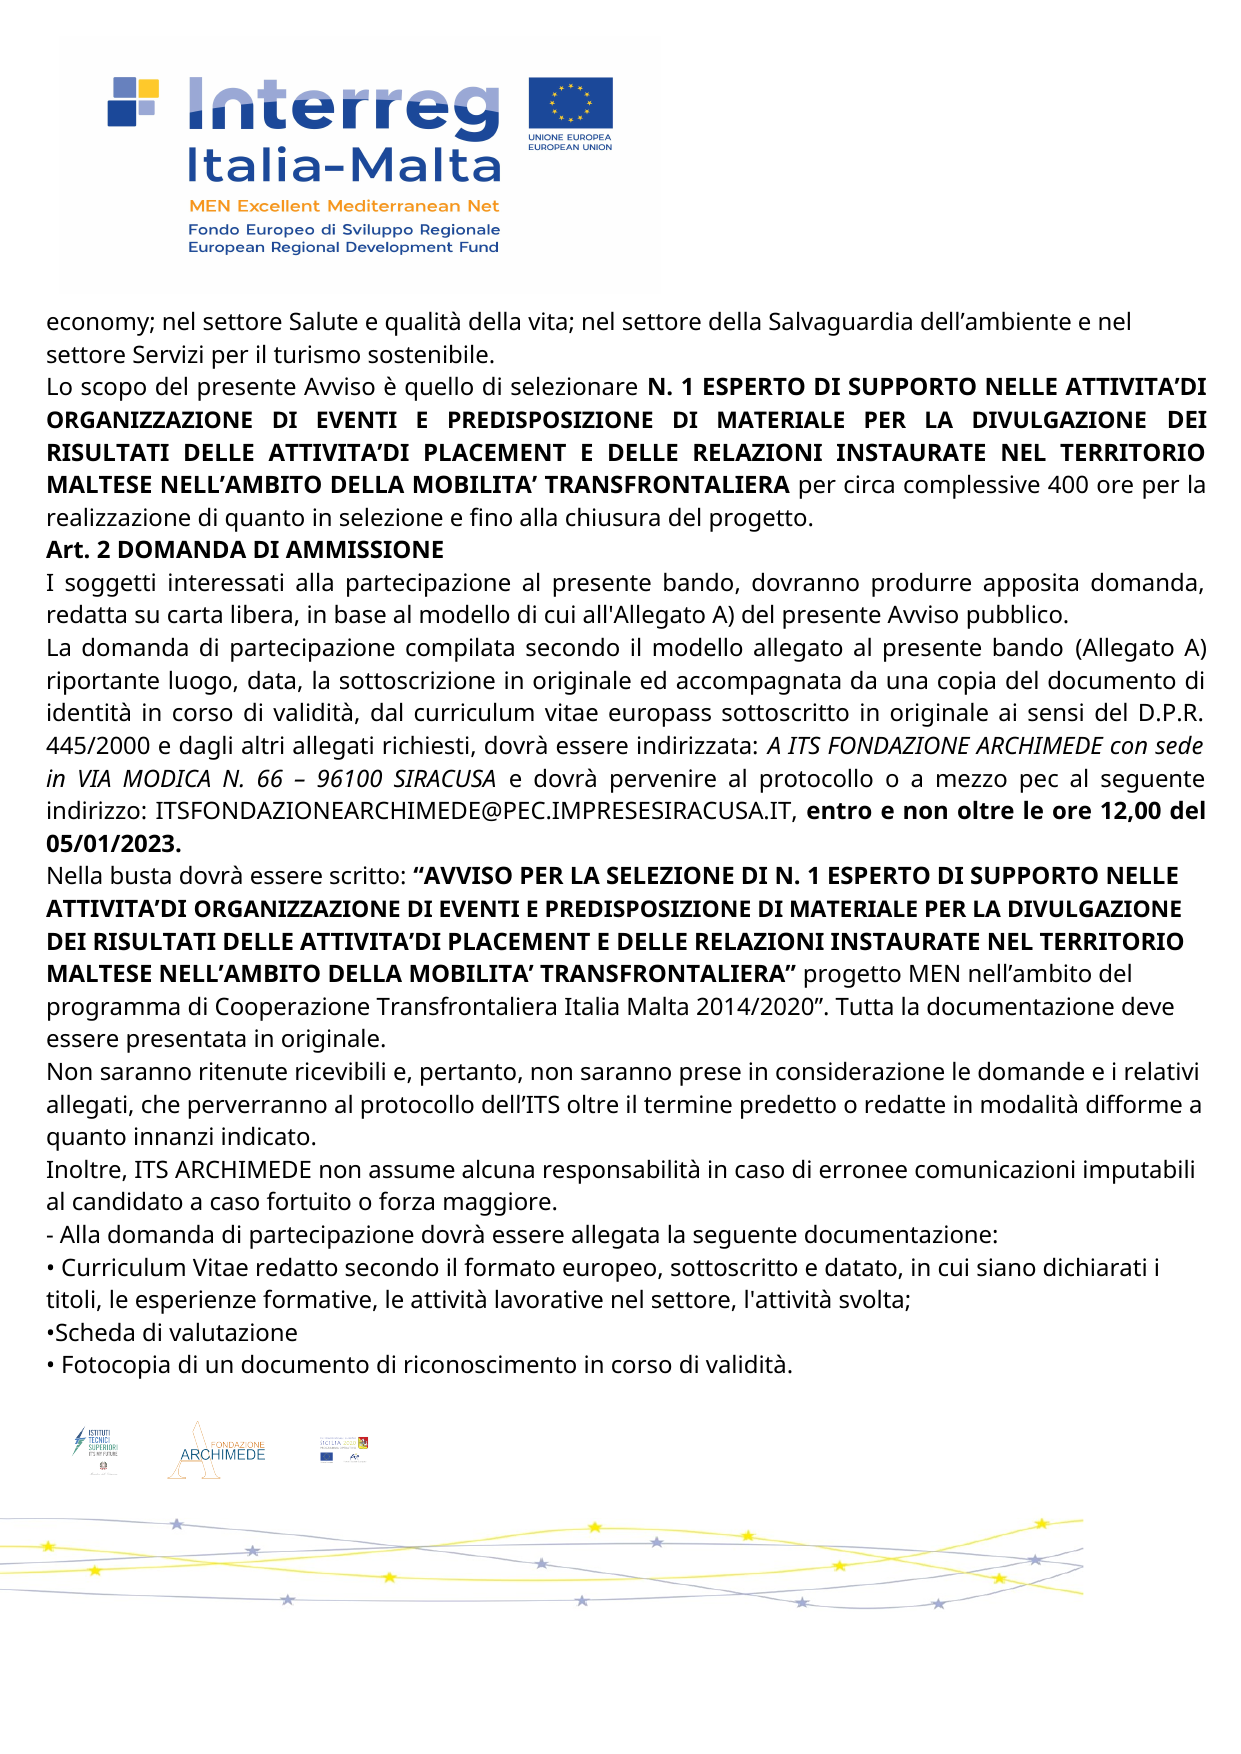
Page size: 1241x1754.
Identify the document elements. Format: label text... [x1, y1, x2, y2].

text Non saranno ritenute ricevibili e, pertanto, non saranno prese in considerazione le domande e i relativi allegati, che perverranno al protocollo dell’ITS oltre il termine predetto o redatte in modalità difforme a quanto innanzi indicato. [46, 1055, 1207, 1153]
text Nella busta dovrà essere scritto: “AVVISO PER LA SELEZIONE DI N. 1 ESPERTO DI SUPPORTO NELLE ATTIVITA’DI ORGANIZZAZIONE DI EVENTI E PREDISPOSIZIONE DI MATERIALE PER LA DIVULGAZIONE DEI RISULTATI DELLE ATTIVITA’DI PLACEMENT E DELLE RELAZIONI INSTAURATE NEL TERRITORIO MALTESE NELL’AMBITO DELLA MOBILITA’ TRANSFRONTALIERA” progetto MEN nell’ambito del programma di Cooperazione Transfrontaliera Italia Malta 2014/2020”. Tutta la documentazione deve essere presentata in originale. [46, 859, 1207, 1055]
text I soggetti interessati alla partecipazione al presente bando, dovranno produrre apposita domanda, redatta su carta libera, in base al modello di cui all'Allegato A) del presente Avviso pubblico. [46, 566, 1207, 631]
text Lo scopo del presente Avviso è quello di selezionare N. 1 ESPERTO DI SUPPORTO NELLE ATTIVITA’DI ORGANIZZAZIONE DI EVENTI E PREDISPOSIZIONE DI MATERIALE PER LA DIVULGAZIONE DEI RISULTATI DELLE ATTIVITA’DI PLACEMENT E DELLE RELAZIONI INSTAURATE NEL TERRITORIO MALTESE NELL’AMBITO DELLA MOBILITA’ TRANSFRONTALIERA per circa complessive 400 ore per la realizzazione di quanto in selezione e fino alla chiusura del progetto. [46, 370, 1207, 533]
text • Curriculum Vitae redatto secondo il formato europeo, sottoscritto e datato, in cui siano dichiarati i titoli, le esperienze formative, le attività lavorative nel settore, l'attività svolta; [46, 1250, 1207, 1316]
text La domanda di partecipazione compilata secondo il modello allegato al presente bando (Allegato A) riportante luogo, data, la sottoscrizione in originale ed accompagnata da una copia del documento di identità in corso di validità, dal curriculum vitae europass sottoscritto in originale ai sensi del D.P.R. 445/2000 e dagli altri allegati richiesti, dovrà essere indirizzata: A ITS FONDAZIONE ARCHIMEDE con sede in VIA MODICA N. 66 – 96100 SIRACUSA e dovrà pervenire al protocollo o a mezzo pec al seguente indirizzo: ITSFONDAZIONEARCHIMEDE@PEC.IMPRESESIRACUSA.IT, entro e non oltre le ore 12,00 del 05/01/2023. [46, 631, 1207, 859]
text Inoltre, ITS ARCHIMEDE non assume alcuna responsabilità in caso di erronee comunicazioni imputabili al candidato a caso fortuito o forza maggiore. [46, 1153, 1207, 1218]
text - Alla domanda di partecipazione dovrà essere allegata la seguente documentazione: [46, 1218, 1207, 1250]
text economy; nel settore Salute e qualità della vita; nel settore della Salvaguardia dell’ambiente e nel settore Servizi per il turismo sostenibile. [46, 305, 1207, 370]
text •Scheda di valutazione [46, 1316, 1207, 1348]
text • Fotocopia di un documento di riconoscimento in corso di validità. [46, 1348, 1207, 1381]
text Art. 2 DOMANDA DI AMMISSIONE [46, 533, 1207, 566]
